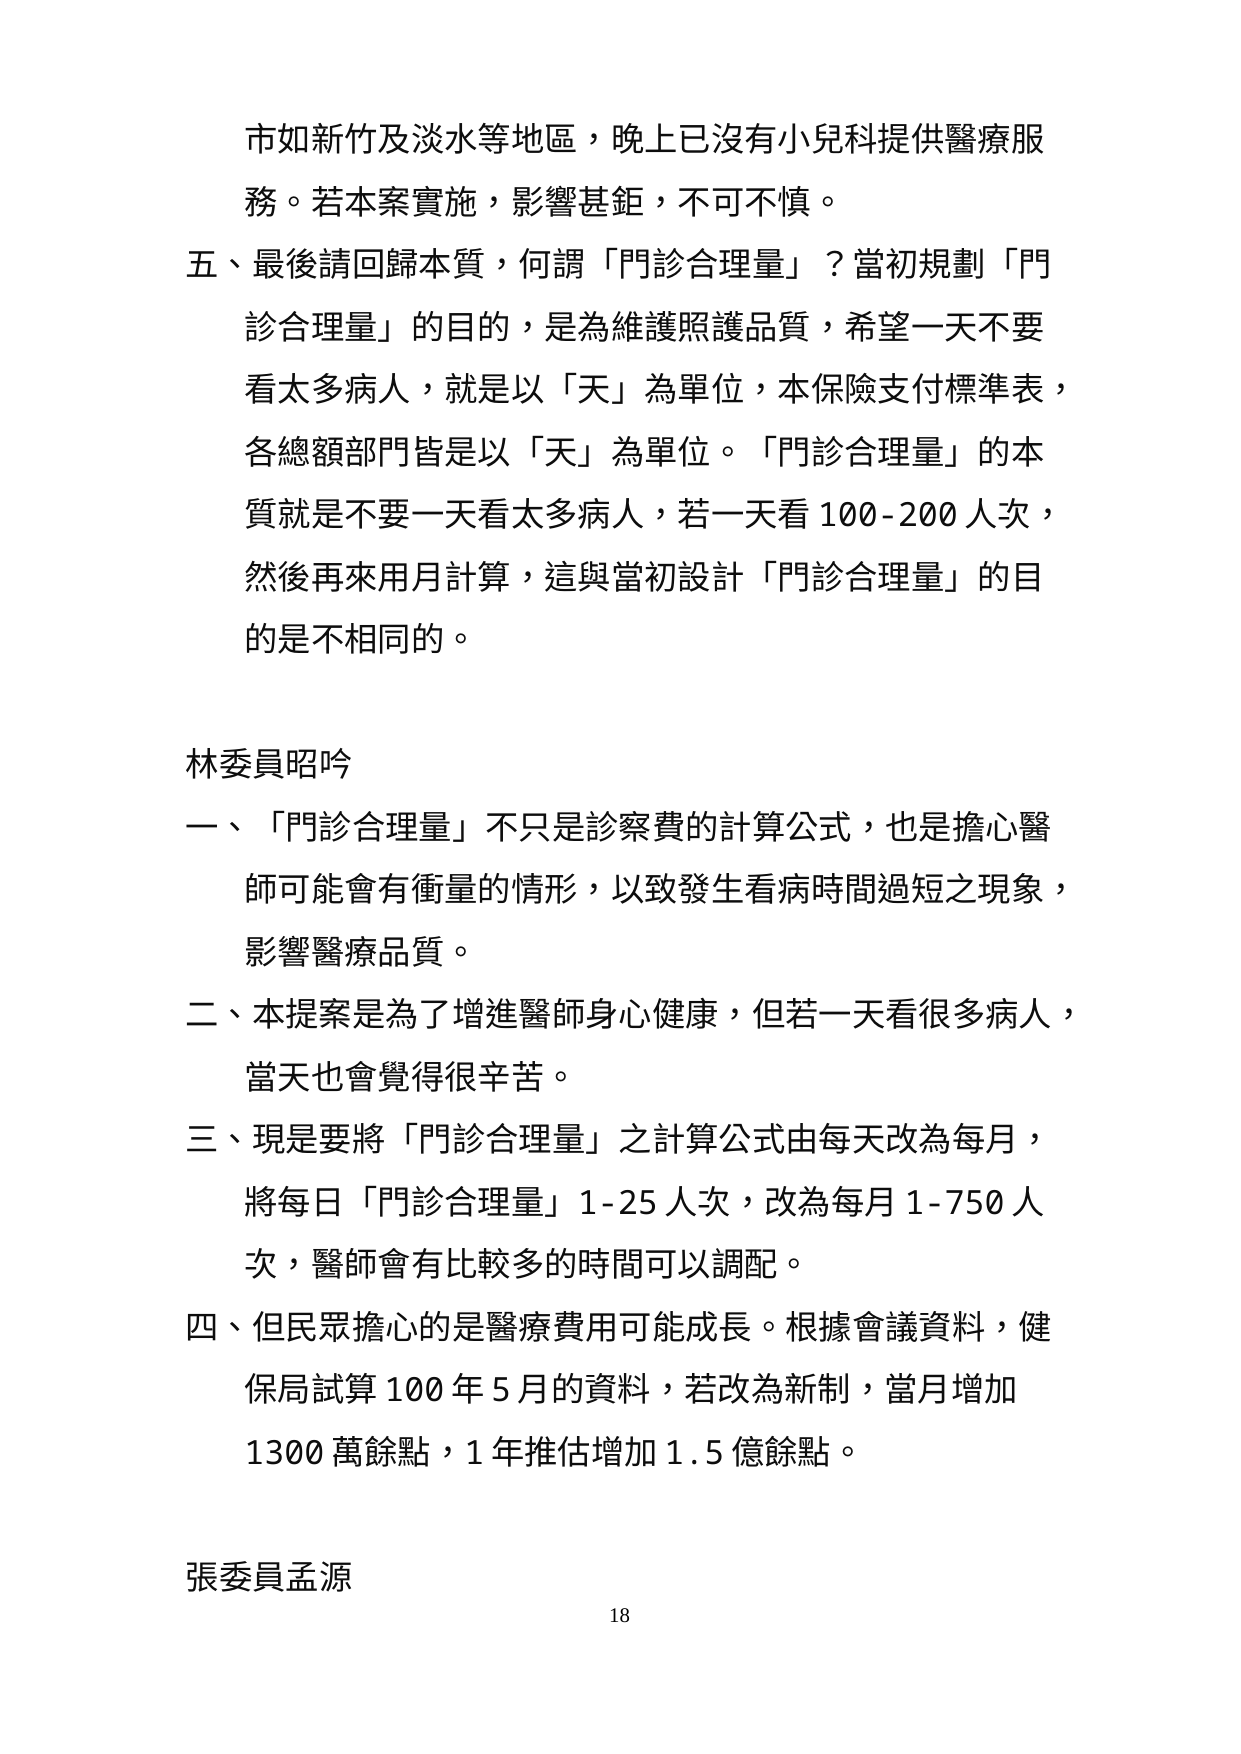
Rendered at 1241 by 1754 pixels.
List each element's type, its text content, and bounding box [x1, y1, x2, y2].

text 市如新竹及淡水等地區，晚上已沒有小兒科提供醫療服務。若本案實施，影響甚鉅，不可不慎。 [186, 96, 1053, 221]
text 張委員孟源 [186, 1533, 1053, 1596]
text 五、最後請回歸本質，何謂「門診合理量」？當初規劃「門診合理量」的目的，是為維護照護品質，希望一天不要看太多病人，就是以「天」為單位，本保險支付標準表，各總額部門皆是以「天」為單位。「門診合理量」的本質就是不要一天看太多病人，若一天看100-200人次，然後再來用月計算，這與當初設計「門診合理量」的目的是不相同的。 [185, 221, 1053, 658]
text 一、「門診合理量」不只是診察費的計算公式，也是擔心醫師可能會有衝量的情形，以致發生看病時間過短之現象，影響醫療品質。 [185, 783, 1053, 971]
text 四、但民眾擔心的是醫療費用可能成長。根據會議資料，健保局試算100年5月的資料，若改為新制，當月增加1300萬餘點，1年推估增加1.5億餘點。 [185, 1283, 1053, 1471]
text 三、現是要將「門診合理量」之計算公式由每天改為每月，將每日「門診合理量」1-25人次，改為每月1-750人次，醫師會有比較多的時間可以調配。 [185, 1096, 1053, 1283]
text 林委員昭吟 [186, 721, 1053, 783]
text 二、本提案是為了增進醫師身心健康，但若一天看很多病人，當天也會覺得很辛苦。 [185, 971, 1053, 1096]
